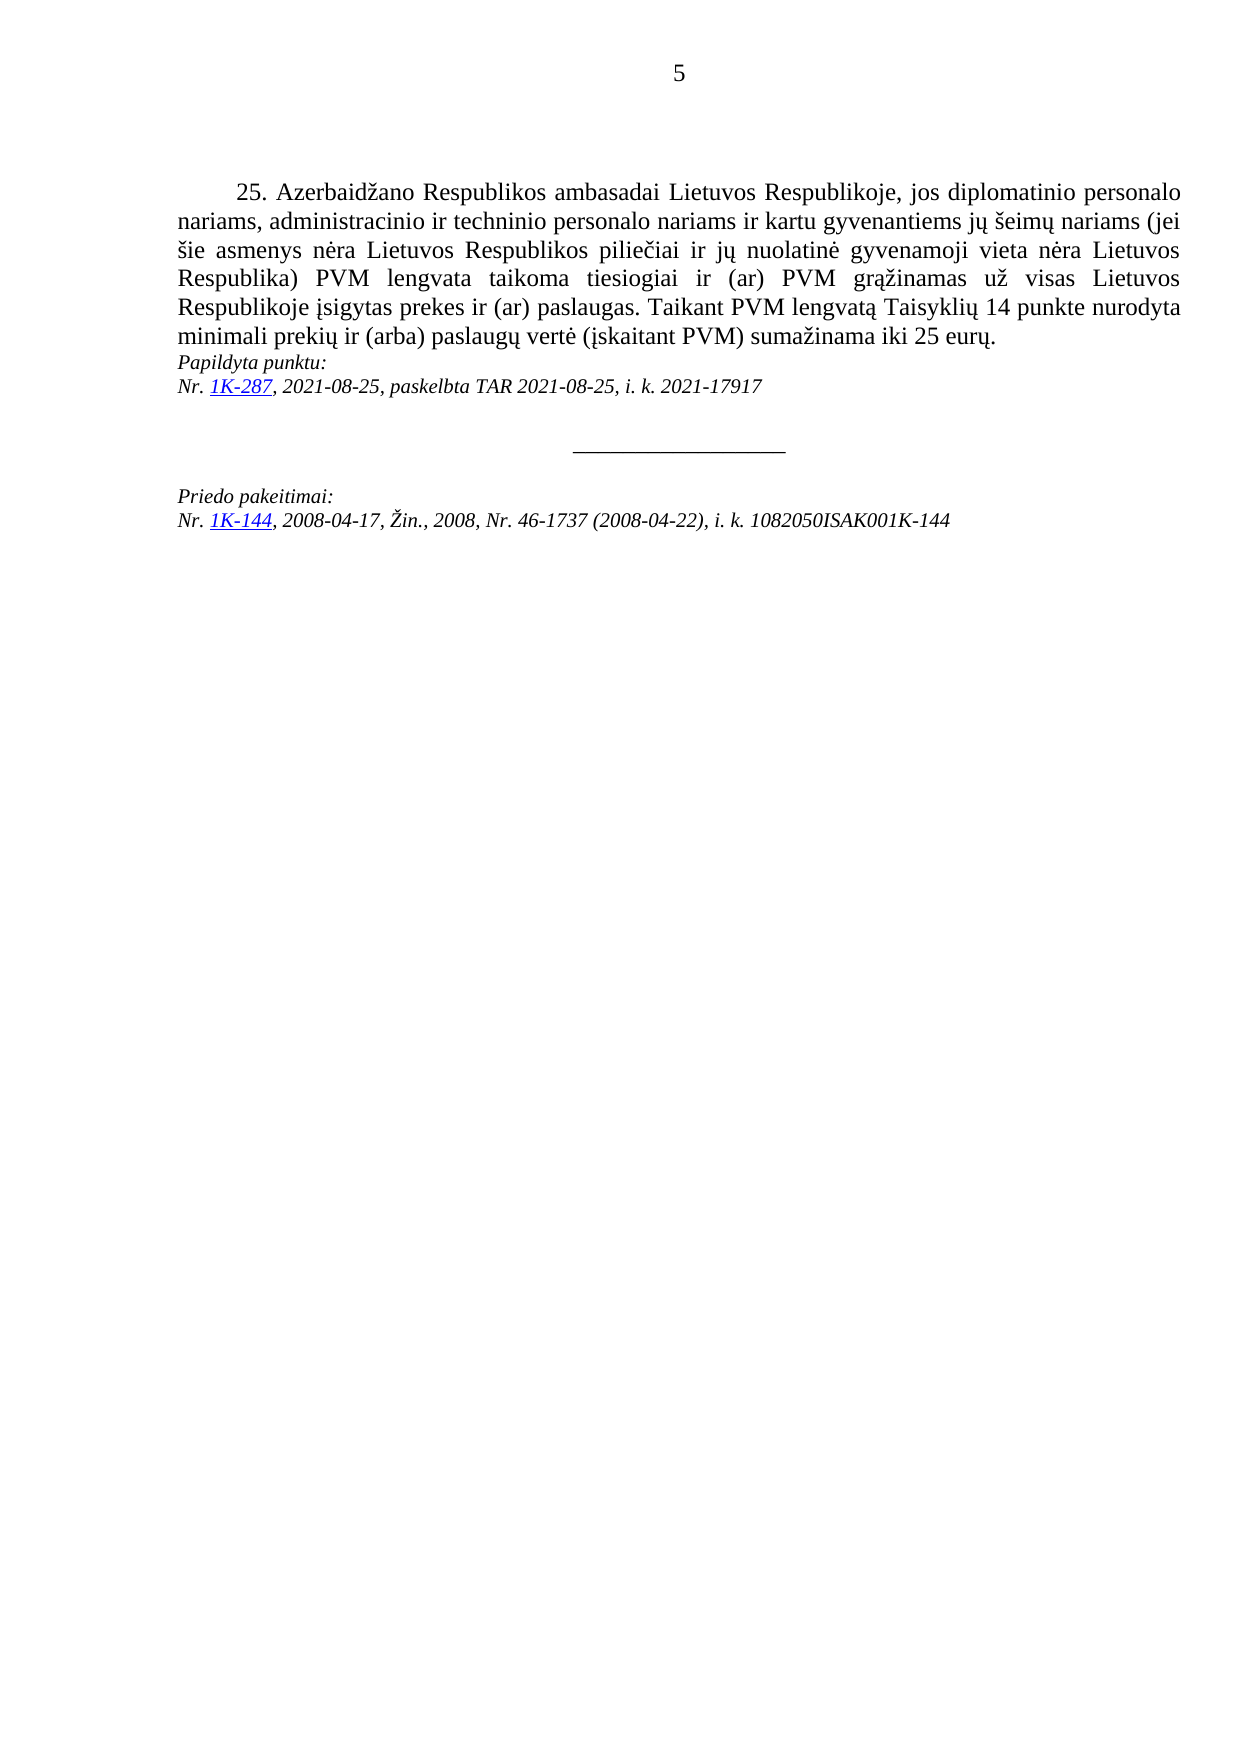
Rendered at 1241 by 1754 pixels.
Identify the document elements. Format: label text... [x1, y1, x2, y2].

text Papildyta punktu: [177, 350, 1181, 374]
text Nr. 1K-144, 2008-04-17, Žin., 2008, Nr. 46-1737 (2008-04-22), i. k. 1082050ISAK001K-144 [177, 508, 1181, 532]
text 25. Azerbaidžano Respublikos ambasadai Lietuvos Respublikoje, jos diplomatinio personalo nariams, administracinio ir techninio personalo nariams ir kartu gyvenantiems jų šeimų nariams (jei šie asmenys nėra Lietuvos Respublikos piliečiai ir jų nuolatinė gyvenamoji vieta nėra Lietuvos Respublika) PVM lengvata taikoma tiesiogiai ir (ar) PVM grąžinamas už visas Lietuvos Respublikoje įsigytas prekes ir (ar) paslaugas. Taikant PVM lengvatą Taisyklių 14 punkte nurodyta minimali prekių ir (arba) paslaugų vertė (įskaitant PVM) sumažinama iki 25 eurų. [177, 177, 1181, 350]
text Priedo pakeitimai: [177, 484, 1181, 508]
text Nr. 1K-287, 2021-08-25, paskelbta TAR 2021-08-25, i. k. 2021-17917 [177, 374, 1181, 398]
text _________________ [177, 427, 1181, 455]
